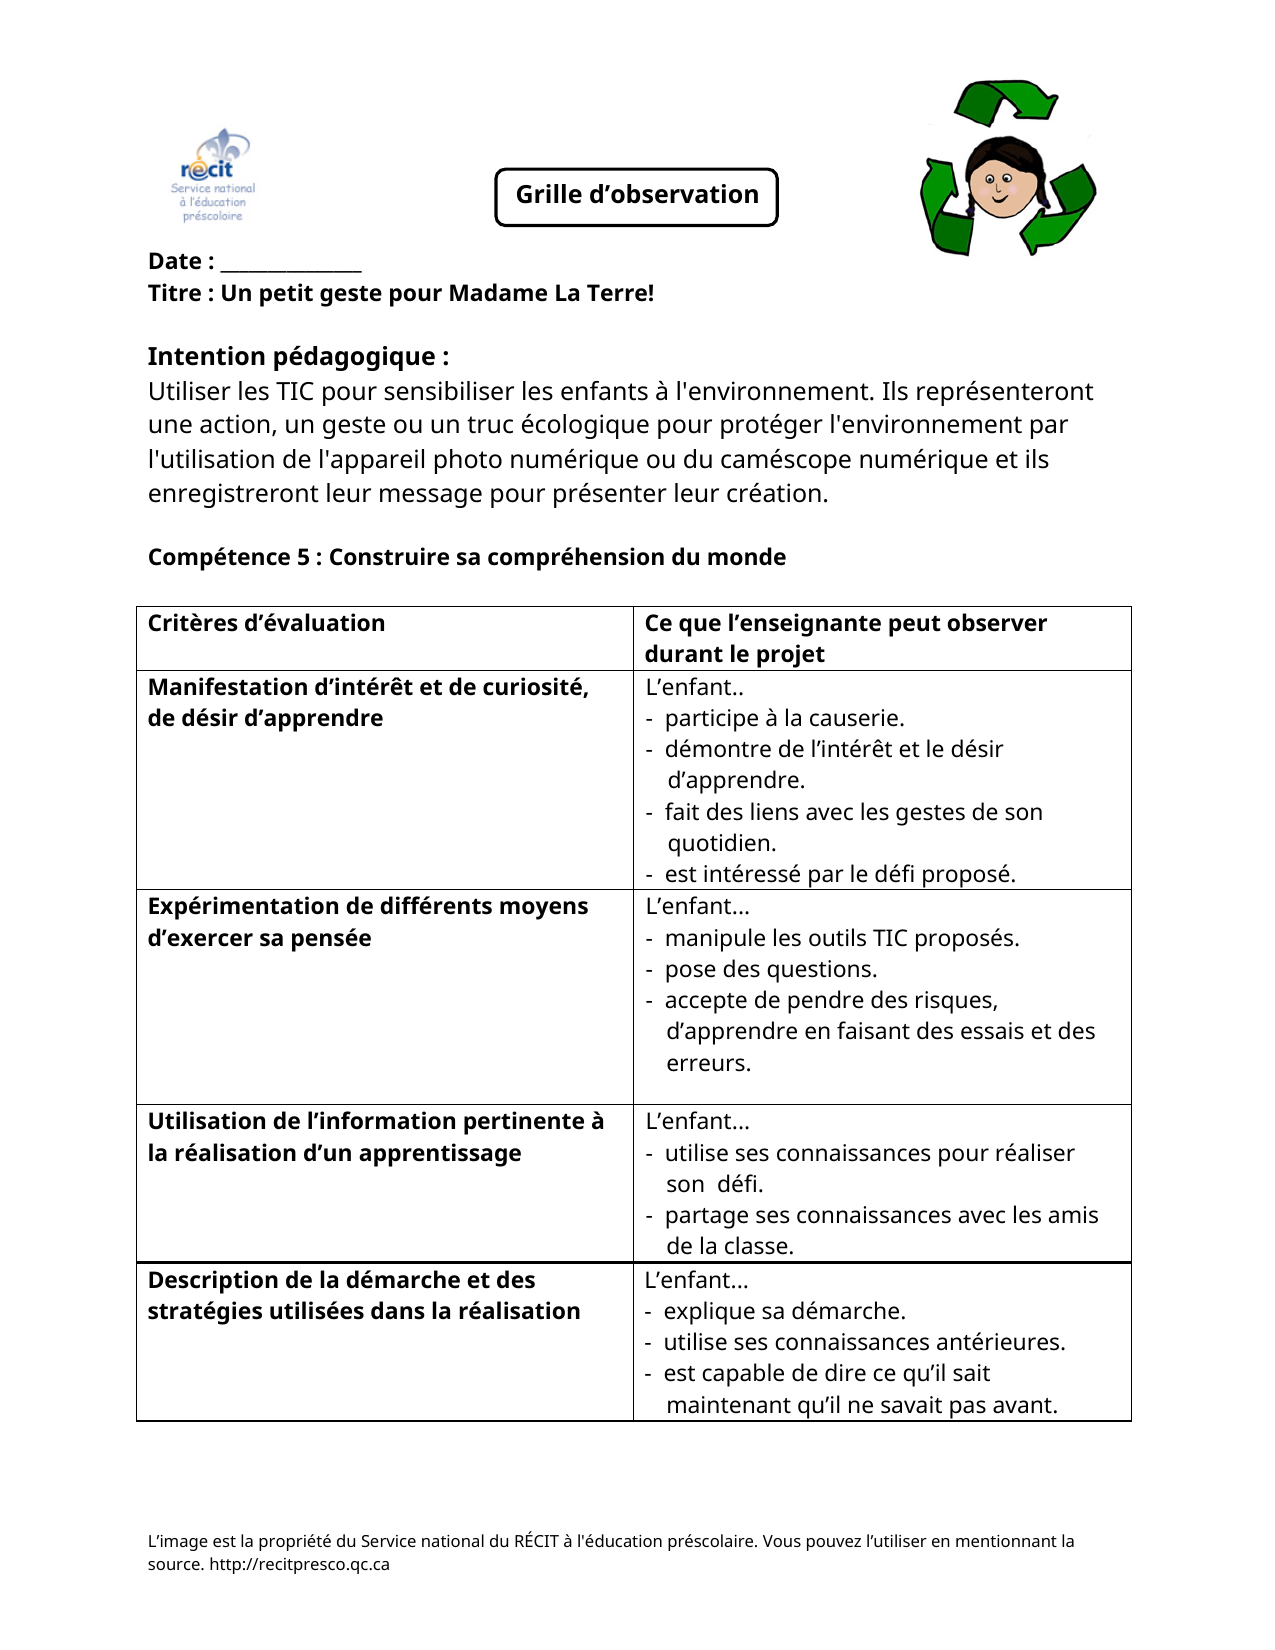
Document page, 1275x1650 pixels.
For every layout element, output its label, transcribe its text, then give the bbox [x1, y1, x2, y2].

text Grille d’observation [498, 177, 775, 211]
table_cell Description de la démarche et des stratégies utilisées dans la réalisation [137, 1264, 633, 1420]
table_cell L’enfant... - utilise ses connaissances pour réaliser son défi. - partage ses connaissances avec les amis de la classe. [634, 1105, 1131, 1261]
text Date : _______________ [148, 245, 1127, 277]
picture [910, 77, 1101, 268]
table_cell L’enfant... - explique sa démarche. - utilise ses connaissances antérieures. - est capable de dire ce qu’il sait maintenant qu’il ne savait pas avant. [634, 1264, 1131, 1420]
table_cell Expérimentation de différents moyens d’exercer sa pensée [137, 890, 633, 1104]
table_cell L’enfant... - manipule les outils TIC proposés. - pose des questions. - accepte de pendre des risques, d’apprendre en faisant des essais et des erreurs. [634, 890, 1131, 1104]
text [779, 75, 1127, 269]
table_header Ce que l’enseignante peut observer durant le projet [634, 607, 1131, 669]
table_cell L’enfant.. - participe à la causerie. - démontre de l’intérêt et le désir d’apprendre. - fait des liens avec les gestes de son quotidien. - est intéressé par le défi proposé. [634, 671, 1131, 889]
table_cell Manifestation d’intérêt et de curiosité, de désir d’apprendre [137, 671, 633, 889]
text Compétence 5 : Construire sa compréhension du monde [148, 541, 1127, 572]
text [148, 113, 494, 230]
table_cell Utilisation de l’information pertinente à la réalisation d’un apprentissage [137, 1105, 633, 1261]
text Titre : Un petit geste pour Madame La Terre! [148, 277, 1127, 308]
table_header Critères d’évaluation [137, 607, 633, 669]
text Intention pédagogique : Utiliser les TIC pour sensibiliser les enfants à l'environnement. Ils représenteront une action, un geste ou un truc écologique pour protéger l'environnement par l'utilisation de l'appareil photo numérique ou du caméscope numérique et ils enregistreront leur message pour présenter leur création. [148, 339, 1127, 509]
picture [160, 114, 274, 229]
